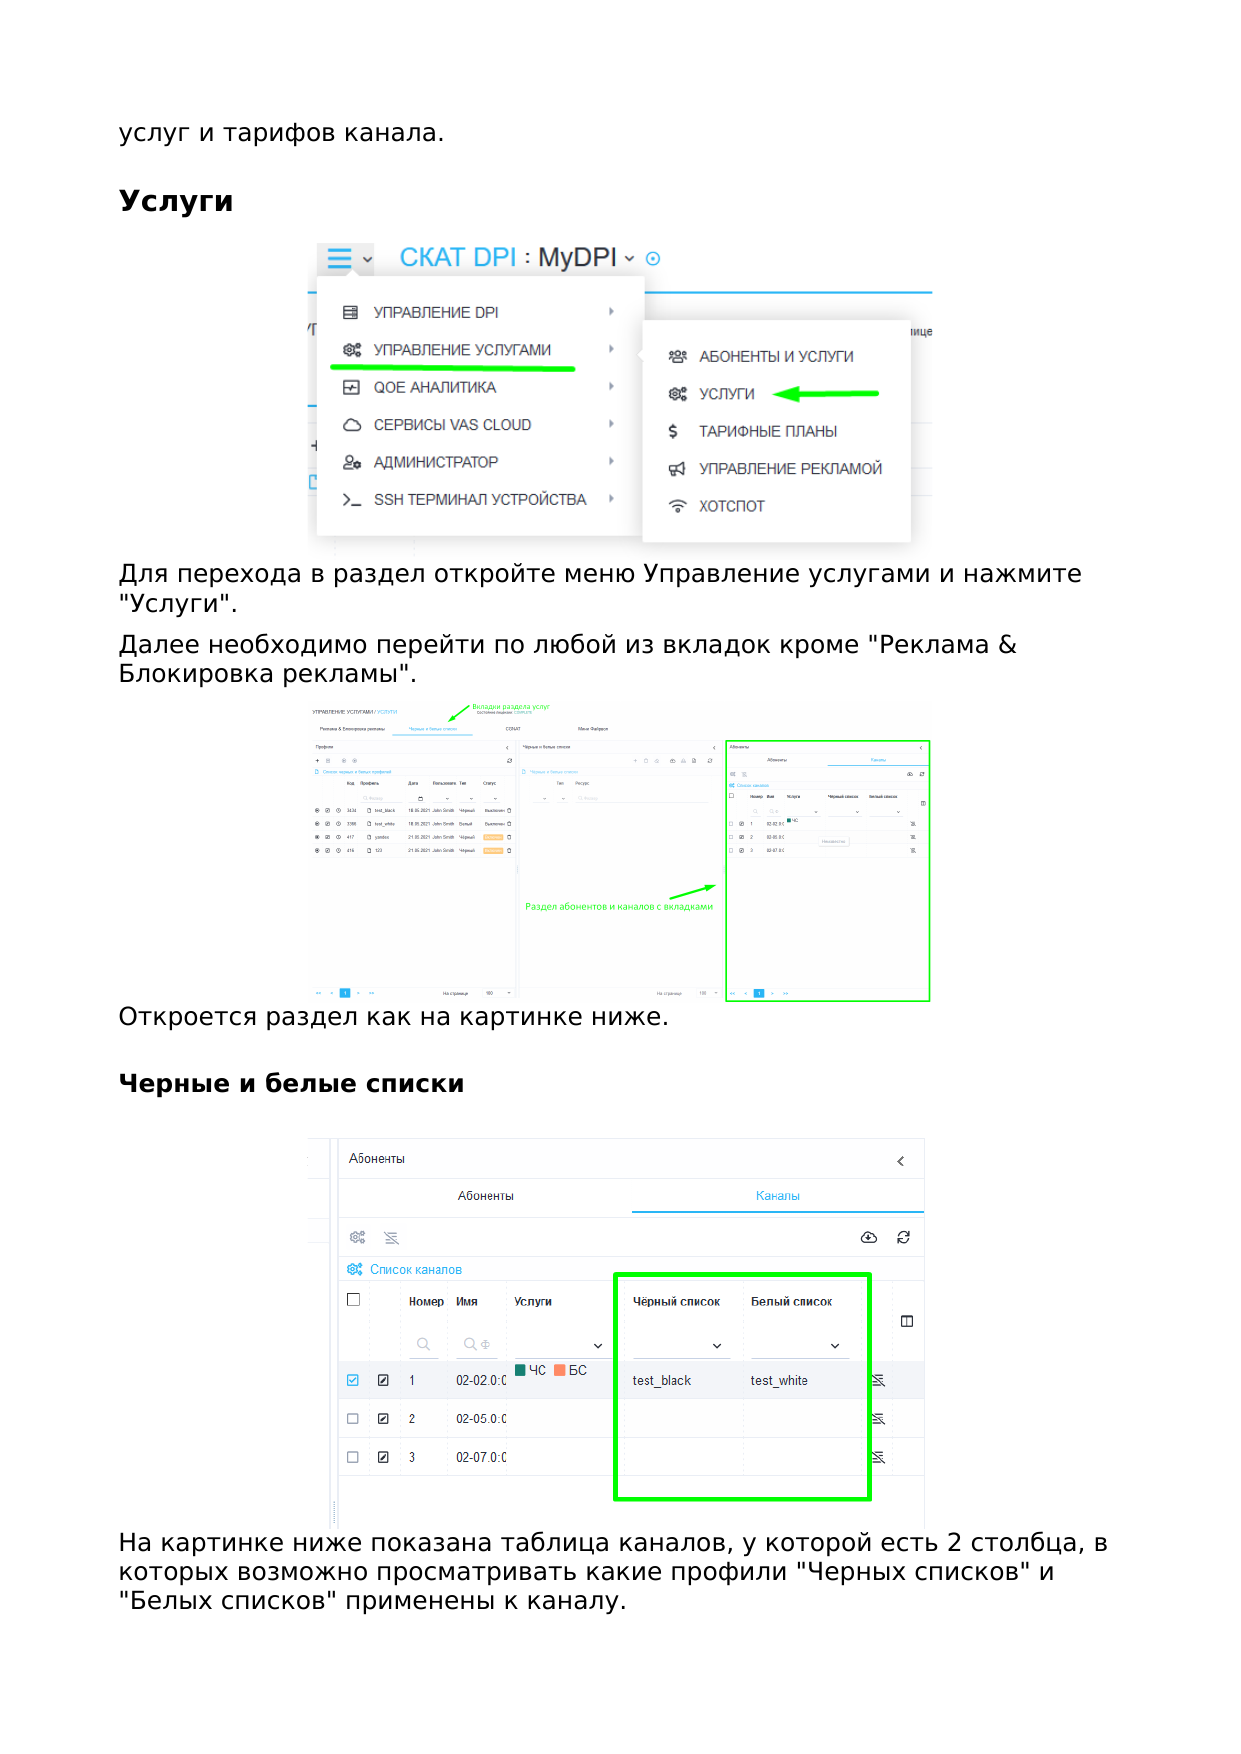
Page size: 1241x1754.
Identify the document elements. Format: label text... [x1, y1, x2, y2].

text услуг и тарифов канала. [118, 118, 1122, 147]
subtitle Черные и белые списки [118, 1069, 1122, 1098]
picture [307, 1110, 933, 1529]
text На картинке ниже показана таблица каналов, у которой есть 2 столбца, в которых возможно просматривать какие профили "Черных списков" и "Белых списков" применены к каналу. [118, 1111, 1122, 1616]
picture [307, 231, 933, 560]
subtitle Услуги [118, 185, 1122, 219]
text Для перехода в раздел откройте меню Управление услугами и нажмите "Услуги". [118, 231, 1122, 618]
text Далее необходимо перейти по любой из вкладок кроме "Реклама & Блокировка рекламы". [118, 631, 1122, 689]
text Откроется раздел как на картинке ниже. [118, 701, 1122, 1032]
picture [307, 701, 933, 1003]
